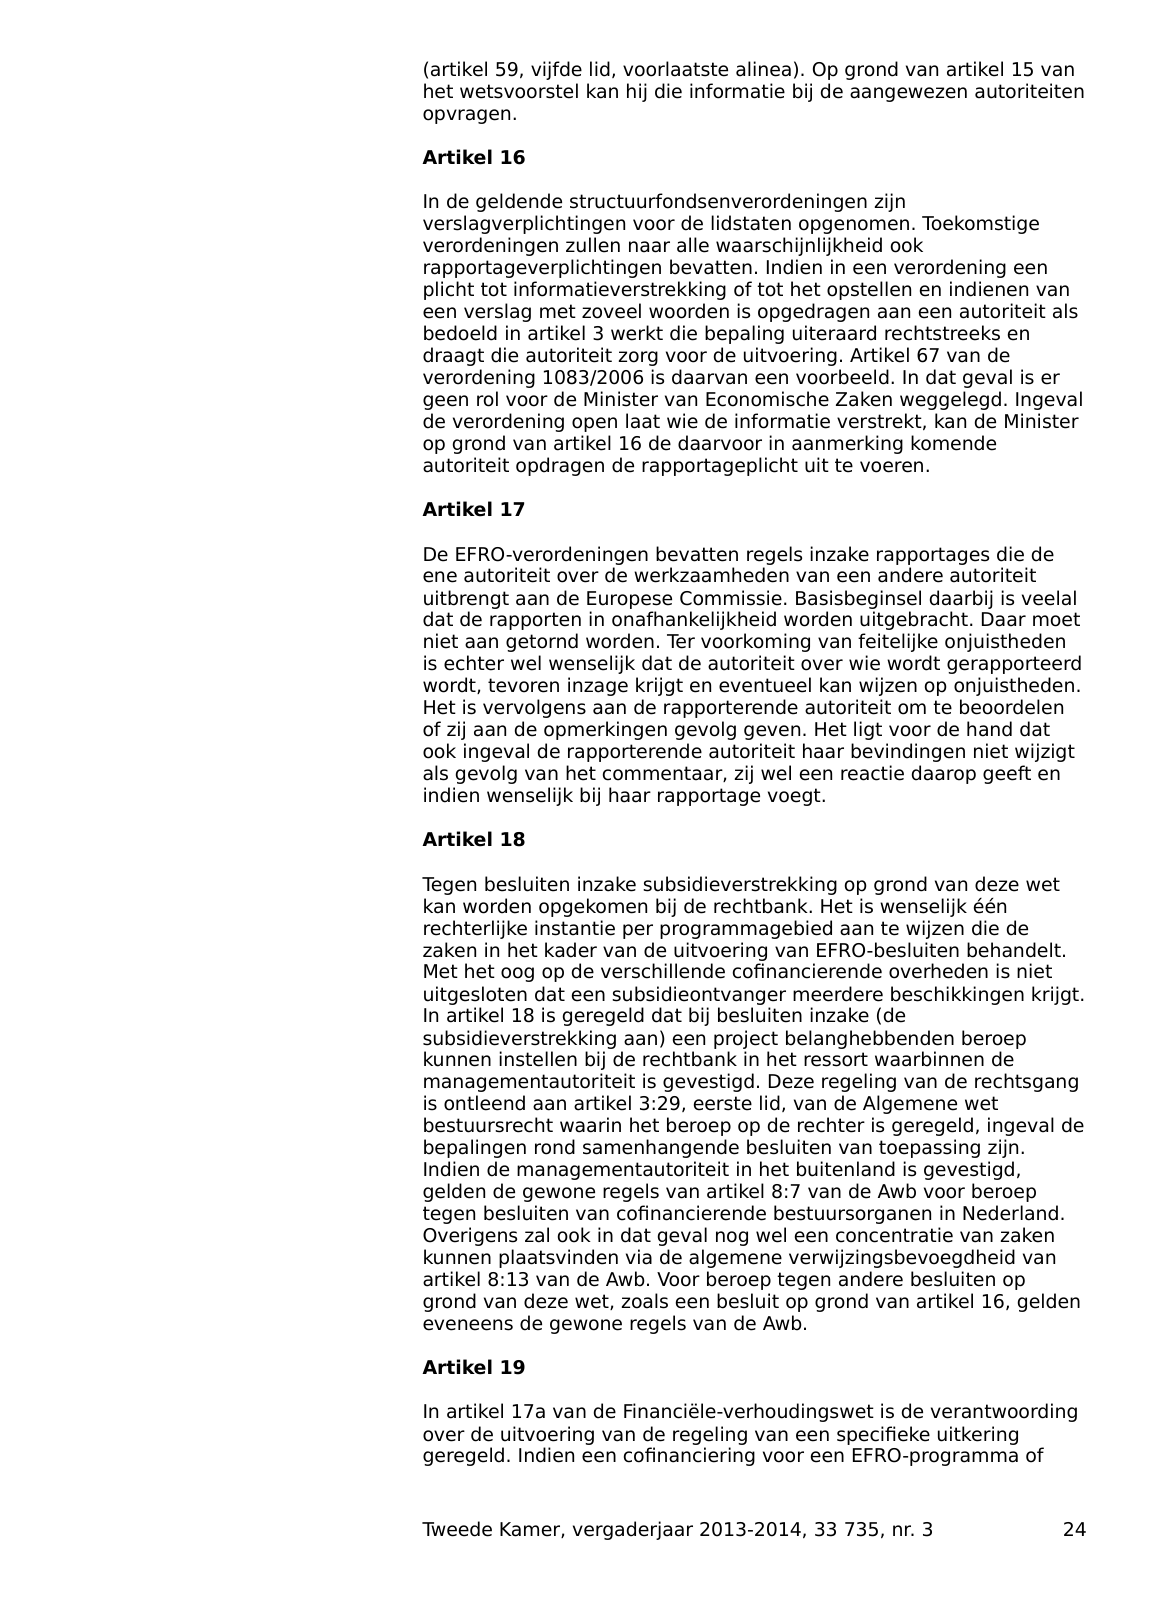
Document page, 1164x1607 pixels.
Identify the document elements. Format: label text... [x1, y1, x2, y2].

subtitle Artikel 16 [422, 147, 1087, 169]
subtitle Artikel 19 [422, 1357, 1087, 1379]
text (artikel 59, vijfde lid, voorlaatste alinea). Op grond van artikel 15 van het wetsvoorstel kan hij die informatie bij de aangewezen autoriteiten opvragen. [422, 59, 1087, 125]
text In artikel 17a van de Financiële-verhoudingswet is de verantwoording over de uitvoering van de regeling van een specifieke uitkering geregeld. Indien een cofinanciering voor een EFRO-programma of [422, 1401, 1087, 1467]
subtitle Artikel 17 [422, 499, 1087, 521]
text Tegen besluiten inzake subsidieverstrekking op grond van deze wet kan worden opgekomen bij de rechtbank. Het is wenselijk één rechterlijke instantie per programmagebied aan te wijzen die de zaken in het kader van de uitvoering van EFRO-besluiten behandelt. Met het oog op de verschillende cofinancierende overheden is niet uitgesloten dat een subsidieontvanger meerdere beschikkingen krijgt. In artikel 18 is geregeld dat bij besluiten inzake (de subsidieverstrekking aan) een project belanghebbenden beroep kunnen instellen bij de rechtbank in het ressort waarbinnen de managementautoriteit is gevestigd. Deze regeling van de rechtsgang is ontleend aan artikel 3:29, eerste lid, van de Algemene wet bestuursrecht waarin het beroep op de rechter is geregeld, ingeval de bepalingen rond samenhangende besluiten van toepassing zijn. [422, 873, 1087, 1159]
subtitle Artikel 18 [422, 829, 1087, 851]
text De EFRO-verordeningen bevatten regels inzake rapportages die de ene autoriteit over de werkzaamheden van een andere autoriteit uitbrengt aan de Europese Commissie. Basisbeginsel daarbij is veelal dat de rapporten in onafhankelijkheid worden uitgebracht. Daar moet niet aan getornd worden. Ter voorkoming van feitelijke onjuistheden is echter wel wenselijk dat de autoriteit over wie wordt gerapporteerd wordt, tevoren inzage krijgt en eventueel kan wijzen op onjuistheden. Het is vervolgens aan de rapporterende autoriteit om te beoordelen of zij aan de opmerkingen gevolg geven. Het ligt voor de hand dat ook ingeval de rapporterende autoriteit haar bevindingen niet wijzigt als gevolg van het commentaar, zij wel een reactie daarop geeft en indien wenselijk bij haar rapportage voegt. [422, 543, 1087, 807]
text Indien de managementautoriteit in het buitenland is gevestigd, gelden de gewone regels van artikel 8:7 van de Awb voor beroep tegen besluiten van cofinancierende bestuursorganen in Nederland. Overigens zal ook in dat geval nog wel een concentratie van zaken kunnen plaatsvinden via de algemene verwijzingsbevoegdheid van artikel 8:13 van de Awb. Voor beroep tegen andere besluiten op grond van deze wet, zoals een besluit op grond van artikel 16, gelden eveneens de gewone regels van de Awb. [422, 1159, 1087, 1335]
text In de geldende structuurfondsenverordeningen zijn verslagverplichtingen voor de lidstaten opgenomen. Toekomstige verordeningen zullen naar alle waarschijnlijkheid ook rapportageverplichtingen bevatten. Indien in een verordening een plicht tot informatieverstrekking of tot het opstellen en indienen van een verslag met zoveel woorden is opgedragen aan een autoriteit als bedoeld in artikel 3 werkt die bepaling uiteraard rechtstreeks en draagt die autoriteit zorg voor de uitvoering. Artikel 67 van de verordening 1083/2006 is daarvan een voorbeeld. In dat geval is er geen rol voor de Minister van Economische Zaken weggelegd. Ingeval de verordening open laat wie de informatie verstrekt, kan de Minister op grond van artikel 16 de daarvoor in aanmerking komende autoriteit opdragen de rapportageplicht uit te voeren. [422, 191, 1087, 477]
